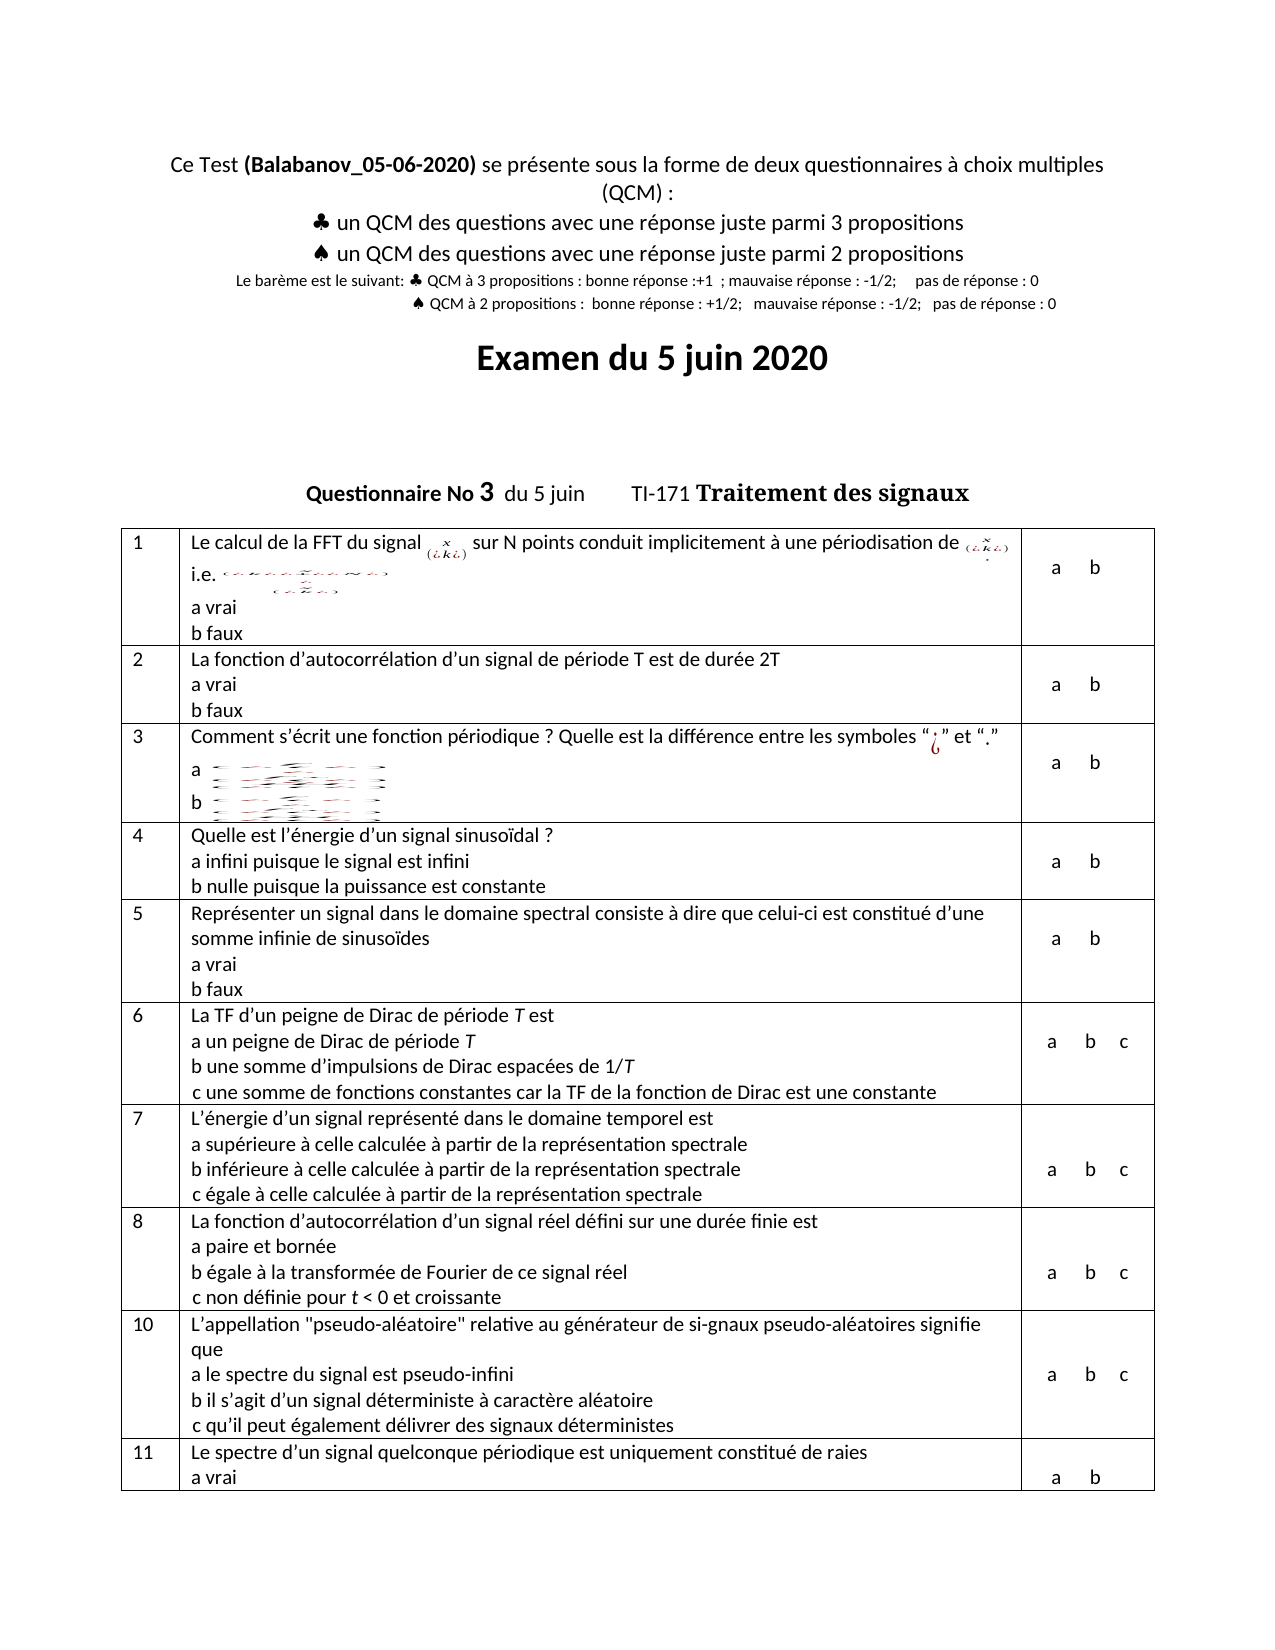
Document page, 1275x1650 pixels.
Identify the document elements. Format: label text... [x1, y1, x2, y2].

table_cell Quelle est l’énergie d’un signal sinusoïdal ? a inﬁni puisque le signal est inﬁni b nulle puisque la puissance est constante [180, 823, 1021, 899]
table_cell a b [1022, 724, 1154, 822]
table_cell 6 [122, 1003, 179, 1104]
text ♠ QCM à 2 propositions : bonne réponse : +1/2; mauvaise réponse : -1/2; pas de réponse : 0 [150, 291, 1125, 314]
table_cell 7 [122, 1105, 179, 1207]
table_cell La fonction d’autocorrélation d’un signal réel déﬁni sur une durée ﬁnie est a paire et bornée b égale à la transformée de Fourier de ce signal réel c non déﬁnie pour t < 0 et croissante [180, 1208, 1021, 1310]
table_cell 4 [122, 823, 179, 899]
text ♣ un QCM des questions avec une réponse juste parmi 3 propositions [150, 206, 1125, 237]
table_cell a b [1022, 900, 1154, 1002]
table_cell 8 [122, 1208, 179, 1310]
table_cell L’énergie d’un signal représenté dans le domaine temporel est a supérieure à celle calculée à partir de la représentation spectrale b inférieure à celle calculée à partir de la représentation spectrale c égale à celle calculée à partir de la représentation spectrale [180, 1105, 1021, 1207]
table_cell a b c [1022, 1105, 1154, 1207]
table_header Le calcul de la FFT du signal sur N points conduit implicitement à une périodisation de i.e. a vrai b faux [180, 529, 1021, 645]
table_cell a b [1022, 1439, 1154, 1490]
table_cell Représenter un signal dans le domaine spectral consiste à dire que celui-ci est constitué d’une somme inﬁnie de sinusoïdes a vrai b faux [180, 900, 1021, 1002]
text ♠ un QCM des questions avec une réponse juste parmi 2 propositions [150, 237, 1125, 268]
table_cell a b c [1022, 1003, 1154, 1104]
table_cell La fonction d’autocorrélation d’un signal de période T est de durée 2T a vrai b faux [180, 646, 1021, 722]
text Questionnaire No 3 du 5 juin TI-171 Traitement des signaux [150, 473, 1125, 509]
table_cell a b c [1022, 1208, 1154, 1310]
table_cell 2 [122, 646, 179, 722]
text Examen du 5 juin 2020 [179, 334, 1125, 380]
table_header 1 [122, 529, 179, 645]
table_cell Comment s’écrit une fonction périodique ? Quelle est la différence entre les symboles “” et “” a b [180, 724, 1021, 822]
table_cell La TF d’un peigne de Dirac de période T est a un peigne de Dirac de période T b une somme d’impulsions de Dirac espacées de 1/T c une somme de fonctions constantes car la TF de la fonction de Dirac est une constante [180, 1003, 1021, 1104]
table_cell Le spectre d’un signal quelconque périodique est uniquement constitué de raies a vrai [180, 1439, 1021, 1490]
table_cell a b c [1022, 1311, 1154, 1438]
table_cell L’appellation "pseudo-aléatoire" relative au générateur de si-gnaux pseudo-aléatoires signiﬁe que a le spectre du signal est pseudo-inﬁni b il s’agit d’un signal déterministe à caractère aléatoire c qu’il peut également délivrer des signaux déterministes [180, 1311, 1021, 1438]
table_cell 10 [122, 1311, 179, 1438]
table_cell 11 [122, 1439, 179, 1490]
table_header a b [1022, 529, 1154, 645]
text Le barème est le suivant: ♣ QCM à 3 propositions : bonne réponse :+1 ; mauvaise réponse : -1/2; pas de réponse : 0 [150, 268, 1125, 291]
table_cell 3 [122, 724, 179, 822]
table_cell 5 [122, 900, 179, 1002]
text Ce Test (Balabanov_05-06-2020) se présente sous la forme de deux questionnaires à choix multiples (QCM) : [150, 150, 1125, 206]
table_cell a b [1022, 646, 1154, 722]
table_cell a b [1022, 823, 1154, 899]
